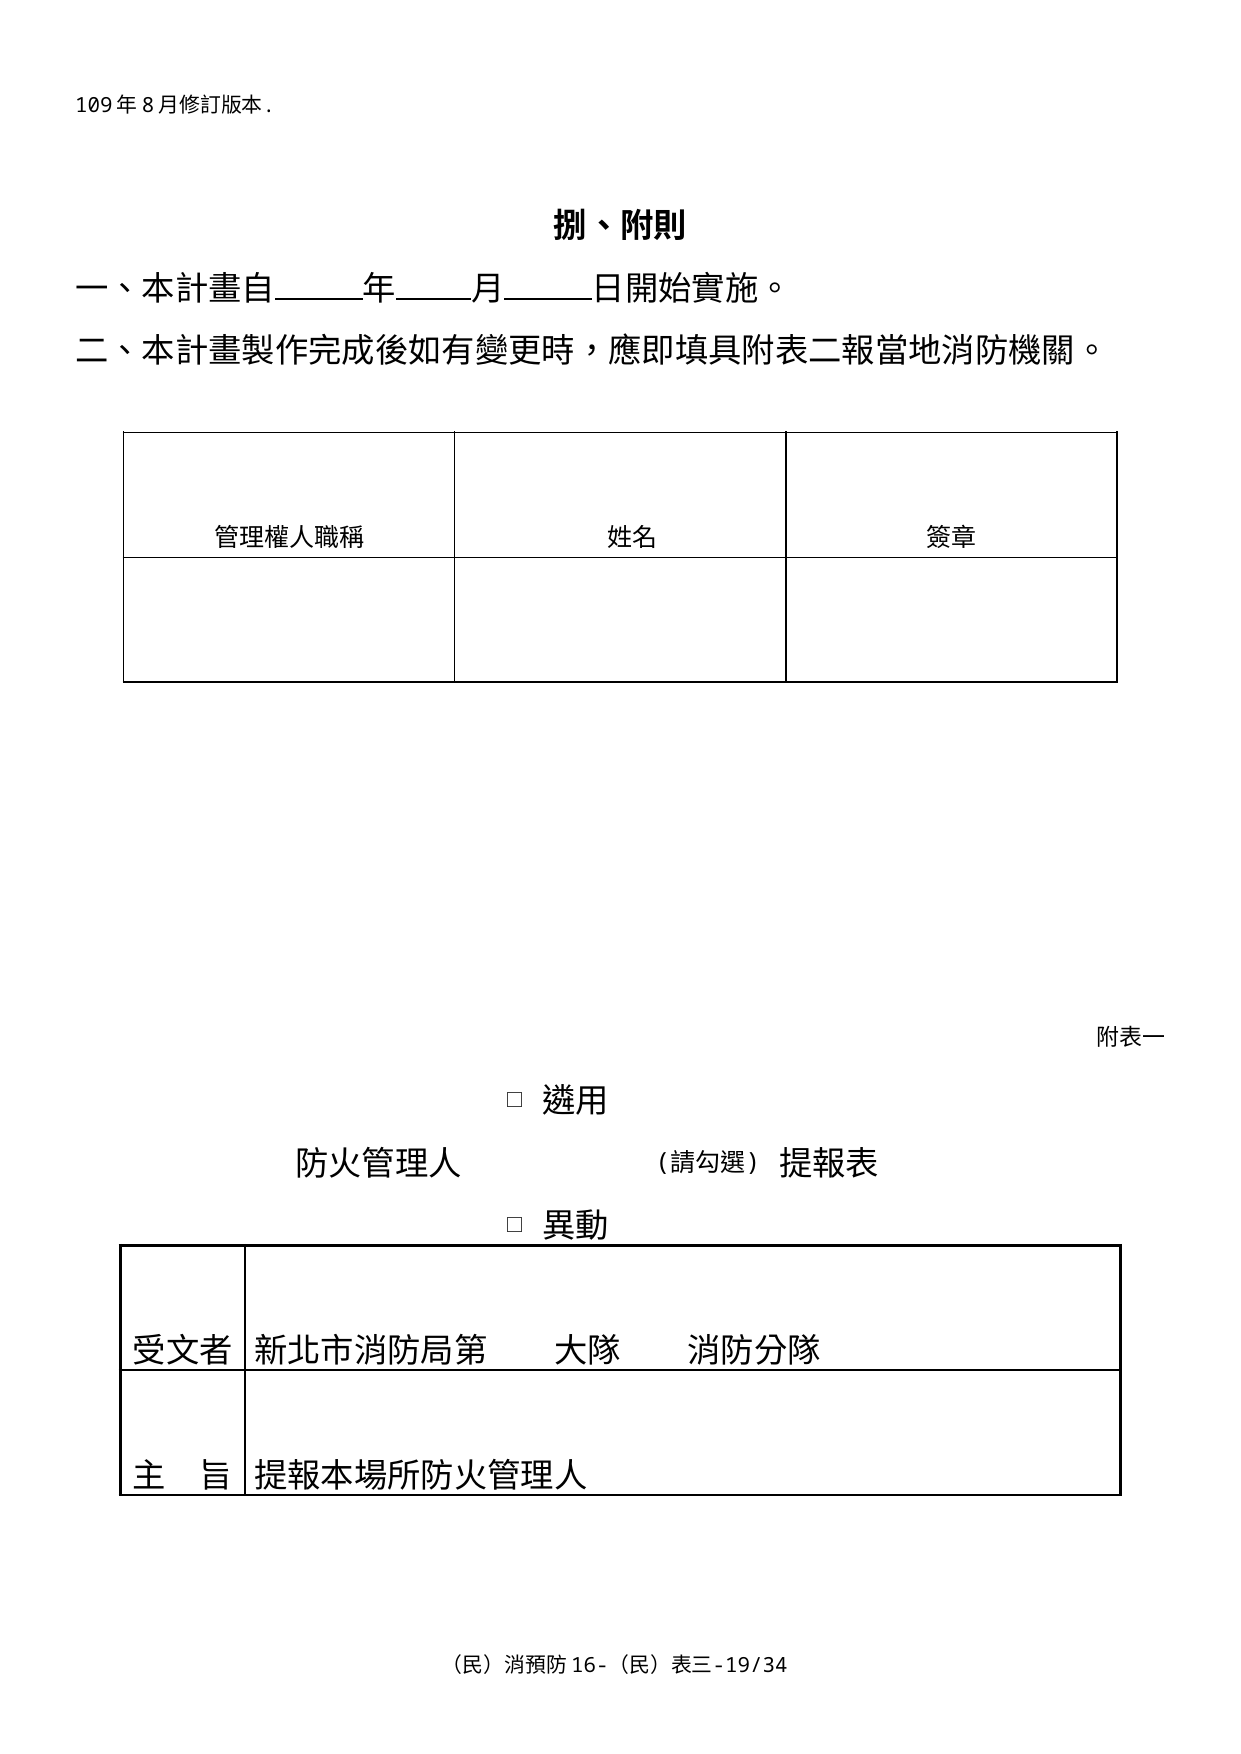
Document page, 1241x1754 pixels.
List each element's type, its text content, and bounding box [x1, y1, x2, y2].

table_cell [787, 558, 1116, 681]
text 二、本計畫製作完成後如有變更時，應即填具附表二報當地消防機關。 [75, 306, 1165, 369]
table_header (請勾選) [645, 1056, 770, 1244]
table_cell 受文者 [122, 1247, 244, 1369]
table_header 簽章 [787, 433, 1116, 556]
table_cell [124, 558, 454, 681]
table_header 提報表 [770, 1056, 1120, 1244]
table_cell □ 異動 [470, 1119, 645, 1244]
text 附表一 [75, 994, 1165, 1056]
table_cell [455, 558, 785, 681]
table_cell 新北市消防局第 大隊 消防分隊 [246, 1247, 1119, 1369]
text 一、本計畫自 年 月 日開始實施。 [75, 244, 1165, 306]
table_header 姓名 [455, 433, 785, 556]
table_header 防火管理人 [120, 1056, 470, 1244]
text 捌、附則 [75, 181, 1165, 244]
table_header □ 遴用 [470, 1056, 645, 1119]
table_cell 提報本場所防火管理人 [246, 1371, 1119, 1494]
table_header 管理權人職稱 [124, 433, 454, 556]
table_cell 主 旨 [122, 1371, 244, 1494]
